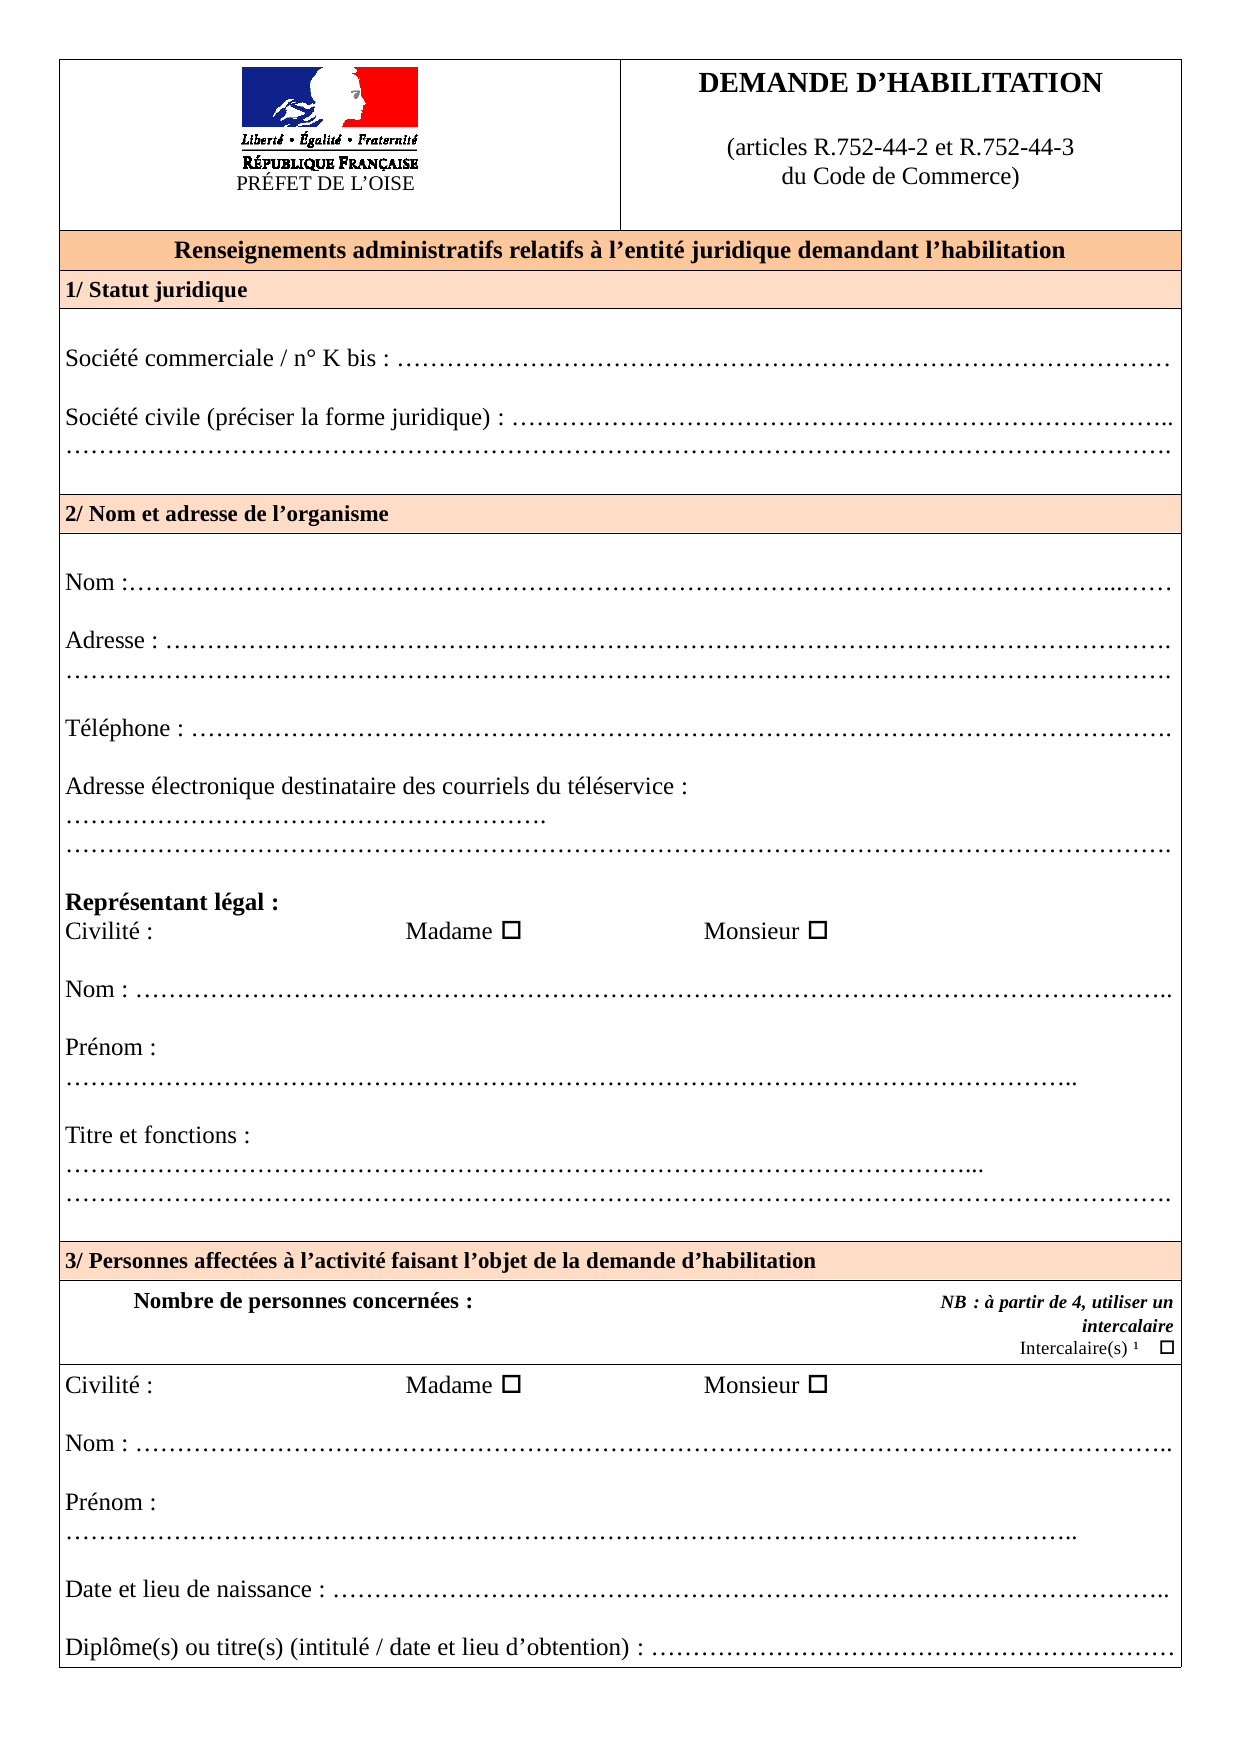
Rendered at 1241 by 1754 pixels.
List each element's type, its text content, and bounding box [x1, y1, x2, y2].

table_cell 2/ Nom et adresse de l’organisme [60, 495, 1181, 532]
table_cell Nombre de personnes concernées : NB : à partir de 4, utiliser un intercalaire Intercalaire(s) ¹ □ [60, 1281, 1181, 1364]
table_header DEMANDE D’HABILITATION (articles R.752-44-2 et R.752-44-3 du Code de Commerce) [621, 60, 1181, 229]
table_cell Civilité : Madame □ Monsieur □ Nom : …………………………………………………………………………………………………………….. Prénom : ………………………………………………………………………………………………………….. Date et lieu de naissance : ……………………………………………………………………………………….. Diplôme(s) ou titre(s) (intitulé / date et lieu d’obtention) : ……………………………………………………… [60, 1365, 1181, 1667]
table_cell Nom :………………………………………………………………………………………………………...…… Adresse : …………………………………………………………………………………………………………. ……………………………………………………………………………………………………………………. Téléphone : ………………………………………………………………………………………………………. Adresse électronique destinataire des courriels du téléservice : …………………………………………………. ……………………………………………………………………………………………………………………. Représentant légal : Civilité : Madame □ Monsieur □ Nom : …………………………………………………………………………………………………………….. Prénom : ………………………………………………………………………………………………………….. Titre et fonctions : ………………………………………………………………………………………………... ……………………………………………………………………………………………………………………. [60, 534, 1181, 1241]
table_cell 1/ Statut juridique [60, 271, 1181, 308]
table_cell 3/ Personnes affectées à l’activité faisant l’objet de la demande d’habilitation [60, 1242, 1181, 1279]
table_header PRÉFET DE L’OISE [60, 60, 620, 229]
table_cell Société commerciale / n° K bis : ………………………………………………………………………………… Société civile (préciser la forme juridique) : …………………………………………………………………….. ……………………………………………………………………………………………………………………. [60, 309, 1181, 494]
table_cell Renseignements administratifs relatifs à l’entité juridique demandant l’habilitation [60, 231, 1181, 270]
